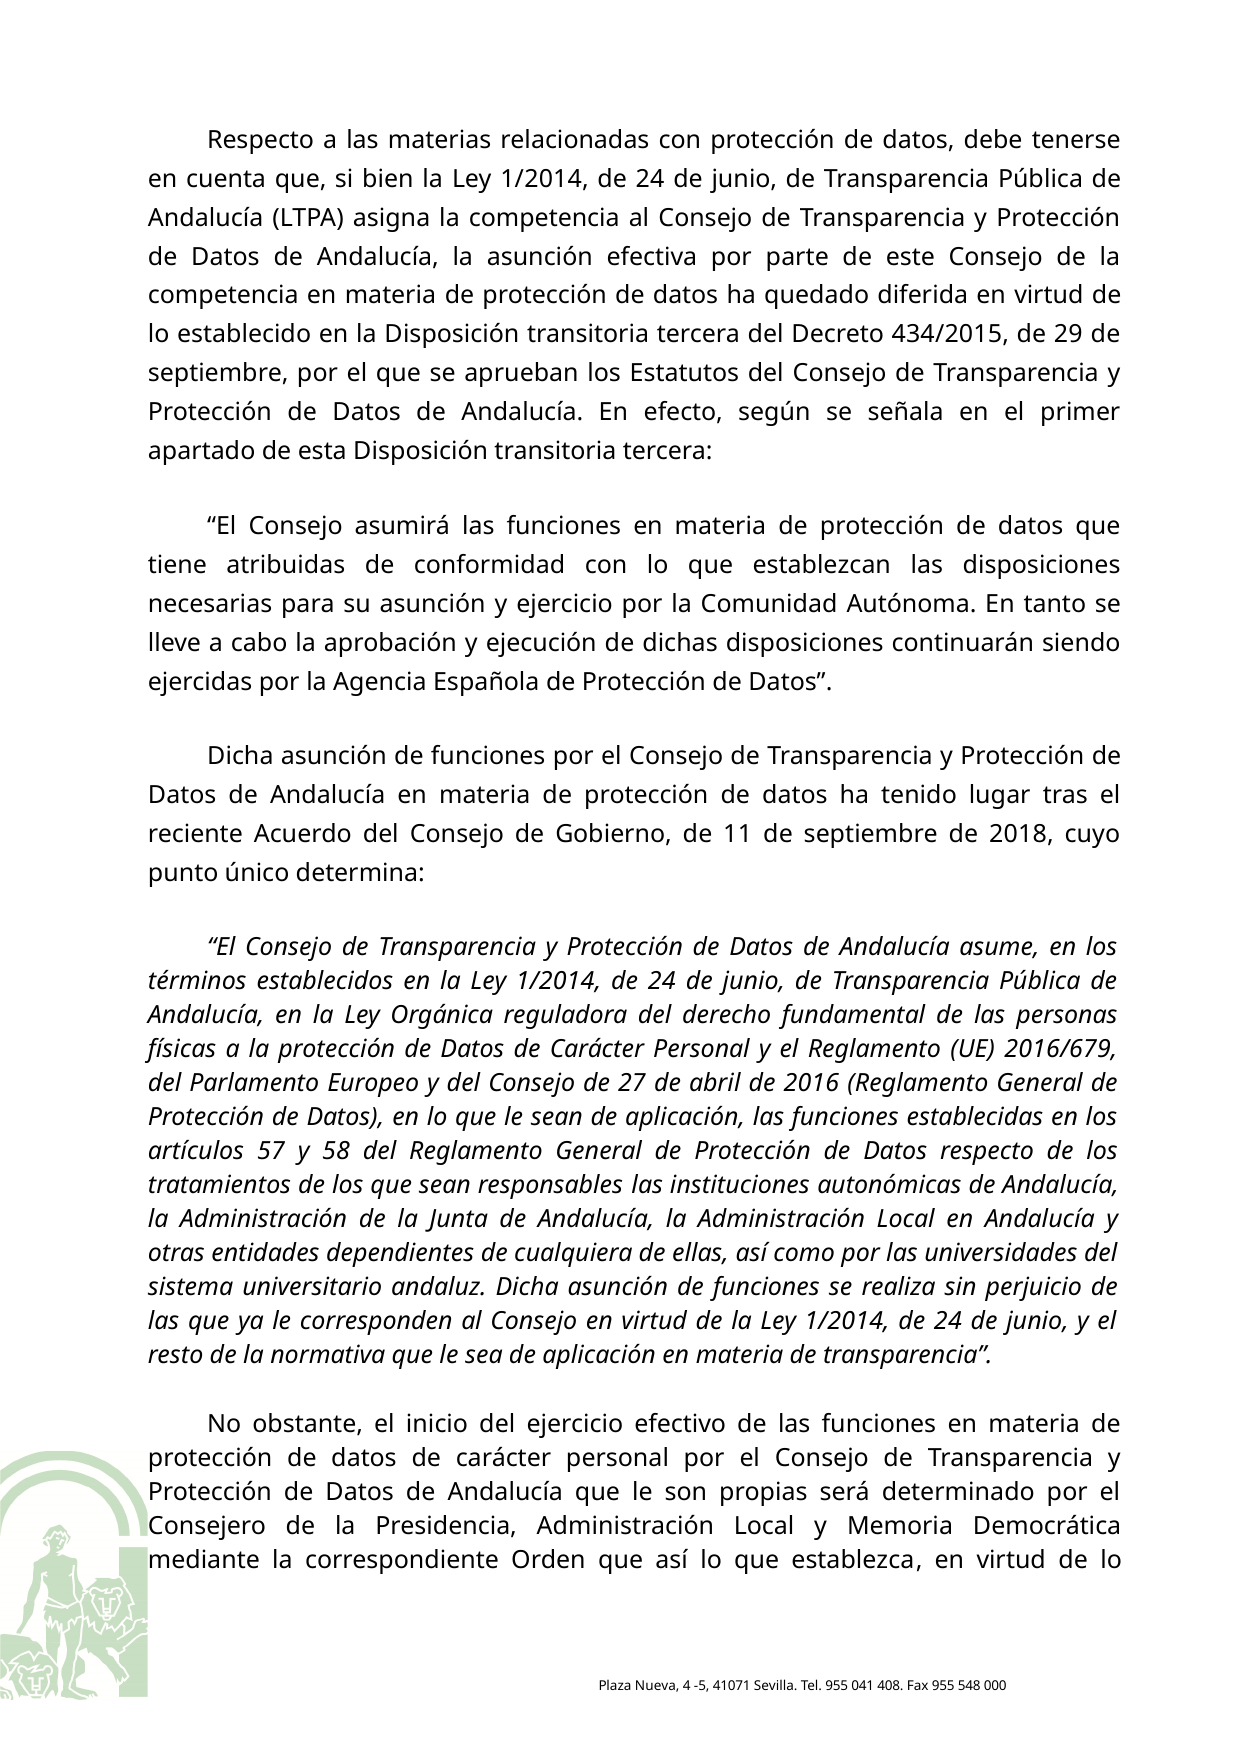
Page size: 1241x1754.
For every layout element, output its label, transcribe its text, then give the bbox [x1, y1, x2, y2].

text Dicha asunción de funciones por el Consejo de Transparencia y Protección de Datos de Andalucía en materia de protección de datos ha tenido lugar tras el reciente Acuerdo del Consejo de Gobierno, de 11 de septiembre de 2018, cuyo punto único determina: [148, 738, 1122, 889]
text “El Consejo de Transparencia y Protección de Datos de Andalucía asume, en los términos establecidos en la Ley 1/2014, de 24 de junio, de Transparencia Pública de Andalucía, en la Ley Orgánica reguladora del derecho fundamental de las personas físicas a la protección de Datos de Carácter Personal y el Reglamento (UE) 2016/679, del Parlamento Europeo y del Consejo de 27 de abril de 2016 (Reglamento General de Protección de Datos), en lo que le sean de aplicación, las funciones establecidas en los artículos 57 y 58 del Reglamento General de Protección de Datos respecto de los tratamientos de los que sean responsables las instituciones autonómicas de Andalucía, la Administración de la Junta de Andalucía, la Administración Local en Andalucía y otras entidades dependientes de cualquiera de ellas, así como por las universidades del sistema universitario andaluz. Dicha asunción de funciones se realiza sin perjuicio de las que ya le corresponden al Consejo en virtud de la Ley 1/2014, de 24 de junio, y el resto de la normativa que le sea de aplicación en materia de transparencia”. [148, 929, 1122, 1371]
text “El Consejo asumirá las funciones en materia de protección de datos que tiene atribuidas de conformidad con lo que establezcan las disposiciones necesarias para su asunción y ejercicio por la Comunidad Autónoma. En tanto se lleve a cabo la aprobación y ejecución de dichas disposiciones continuarán siendo ejercidas por la Agencia Española de Protección de Datos”. [148, 508, 1122, 697]
text No obstante, el inicio del ejercicio efectivo de las funciones en materia de protección de datos de carácter personal por el Consejo de Transparencia y Protección de Datos de Andalucía que le son propias será determinado por el Consejero de la Presidencia, Administración Local y Memoria Democrática mediante la correspondiente Orden que así lo que establezca, en virtud de lo [148, 1406, 1122, 1576]
text Respecto a las materias relacionadas con protección de datos, debe tenerse en cuenta que, si bien la Ley 1/2014, de 24 de junio, de Transparencia Pública de Andalucía (LTPA) asigna la competencia al Consejo de Transparencia y Protección de Datos de Andalucía, la asunción efectiva por parte de este Consejo de la competencia en materia de protección de datos ha quedado diferida en virtud de lo establecido en la Disposición transitoria tercera del Decreto 434/2015, de 29 de septiembre, por el que se aprueban los Estatutos del Consejo de Transparencia y Protección de Datos de Andalucía. En efecto, según se señala en el primer apartado de esta Disposición transitoria tercera: [148, 122, 1122, 467]
